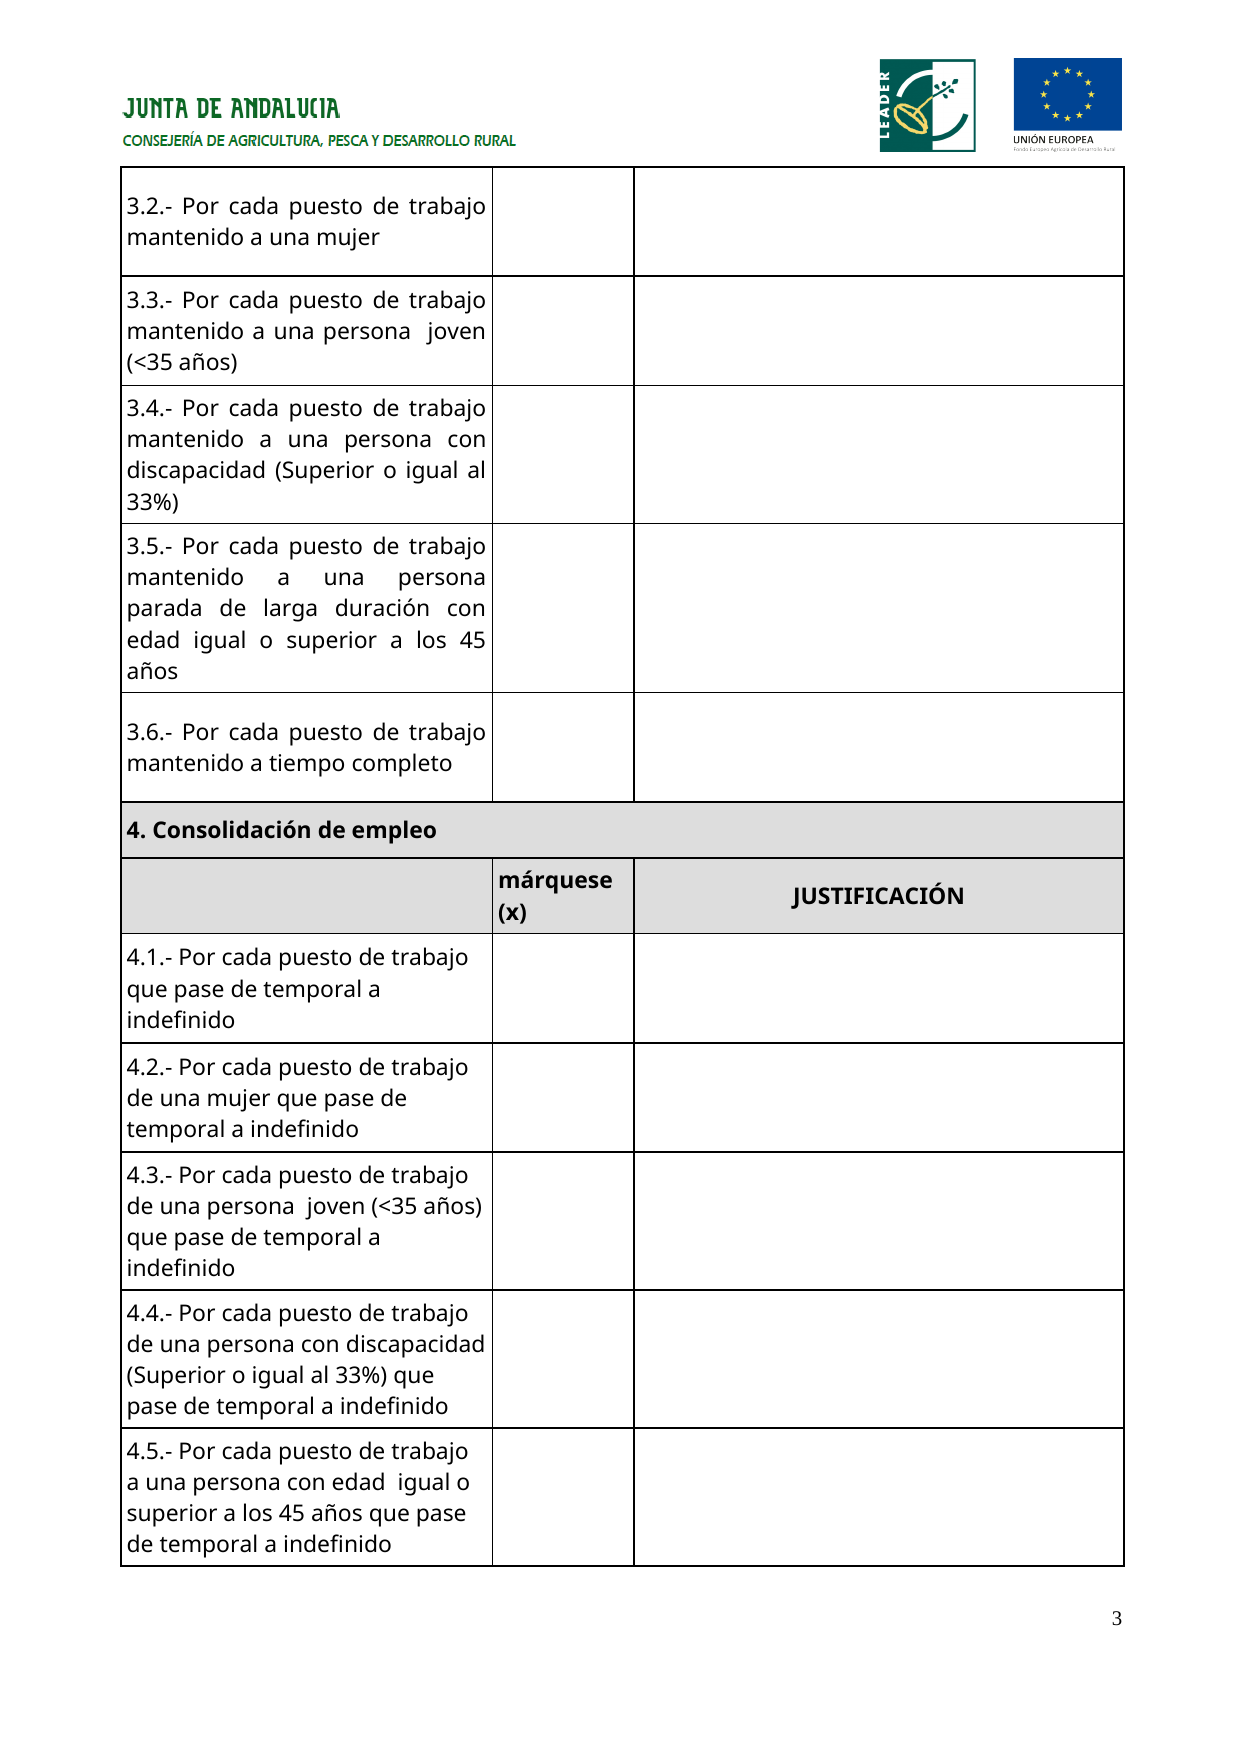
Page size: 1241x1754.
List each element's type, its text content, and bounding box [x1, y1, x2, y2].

table_cell [635, 386, 1123, 522]
table_cell [493, 693, 633, 801]
table_cell [493, 168, 633, 275]
table_cell [635, 1291, 1123, 1427]
table_cell [493, 1429, 633, 1565]
table_cell 3.2.- Por cada puesto de trabajo mantenido a una mujer [122, 168, 492, 275]
table_cell [493, 524, 633, 692]
table_cell [635, 277, 1123, 384]
table_cell márquese (x) [493, 859, 633, 933]
picture [1013, 58, 1122, 152]
table_cell [493, 1153, 633, 1289]
table_cell [493, 1291, 633, 1427]
table_cell 4.1.- Por cada puesto de trabajo que pase de temporal a indefinido [122, 934, 492, 1042]
table_cell [493, 277, 633, 384]
table_cell [635, 934, 1123, 1042]
table_cell [493, 386, 633, 522]
picture [122, 94, 521, 149]
table_cell 3.6.- Por cada puesto de trabajo mantenido a tiempo completo [122, 693, 492, 801]
table_cell [122, 859, 492, 933]
table_cell [493, 1044, 633, 1151]
table_cell 3.3.- Por cada puesto de trabajo mantenido a una persona joven (<35 años) [122, 277, 492, 384]
table_cell [493, 934, 633, 1042]
table_cell 4.2.- Por cada puesto de trabajo de una mujer que pase de temporal a indefinido [122, 1044, 492, 1151]
table_cell [635, 693, 1123, 801]
table_cell 3.4.- Por cada puesto de trabajo mantenido a una persona con discapacidad (Superior o igual al 33%) [122, 386, 492, 522]
table_cell 4.4.- Por cada puesto de trabajo de una persona con discapacidad (Superior o igual al 33%) que pase de temporal a indefinido [122, 1291, 492, 1427]
table_cell 3.5.- Por cada puesto de trabajo mantenido a una persona parada de larga duración con edad igual o superior a los 45 años [122, 524, 492, 692]
table_cell JUSTIFICACIÓN [635, 859, 1123, 933]
table_cell 4.3.- Por cada puesto de trabajo de una persona joven (<35 años) que pase de temporal a indefinido [122, 1153, 492, 1289]
table_cell [635, 1429, 1123, 1565]
table_cell 4. Consolidación de empleo [122, 803, 1123, 857]
table_cell [635, 168, 1123, 275]
table_cell 4.5.- Por cada puesto de trabajo a una persona con edad igual o superior a los 45 años que pase de temporal a indefinido [122, 1429, 492, 1565]
table_cell [635, 1153, 1123, 1289]
table_cell [635, 1044, 1123, 1151]
table_cell [635, 524, 1123, 692]
